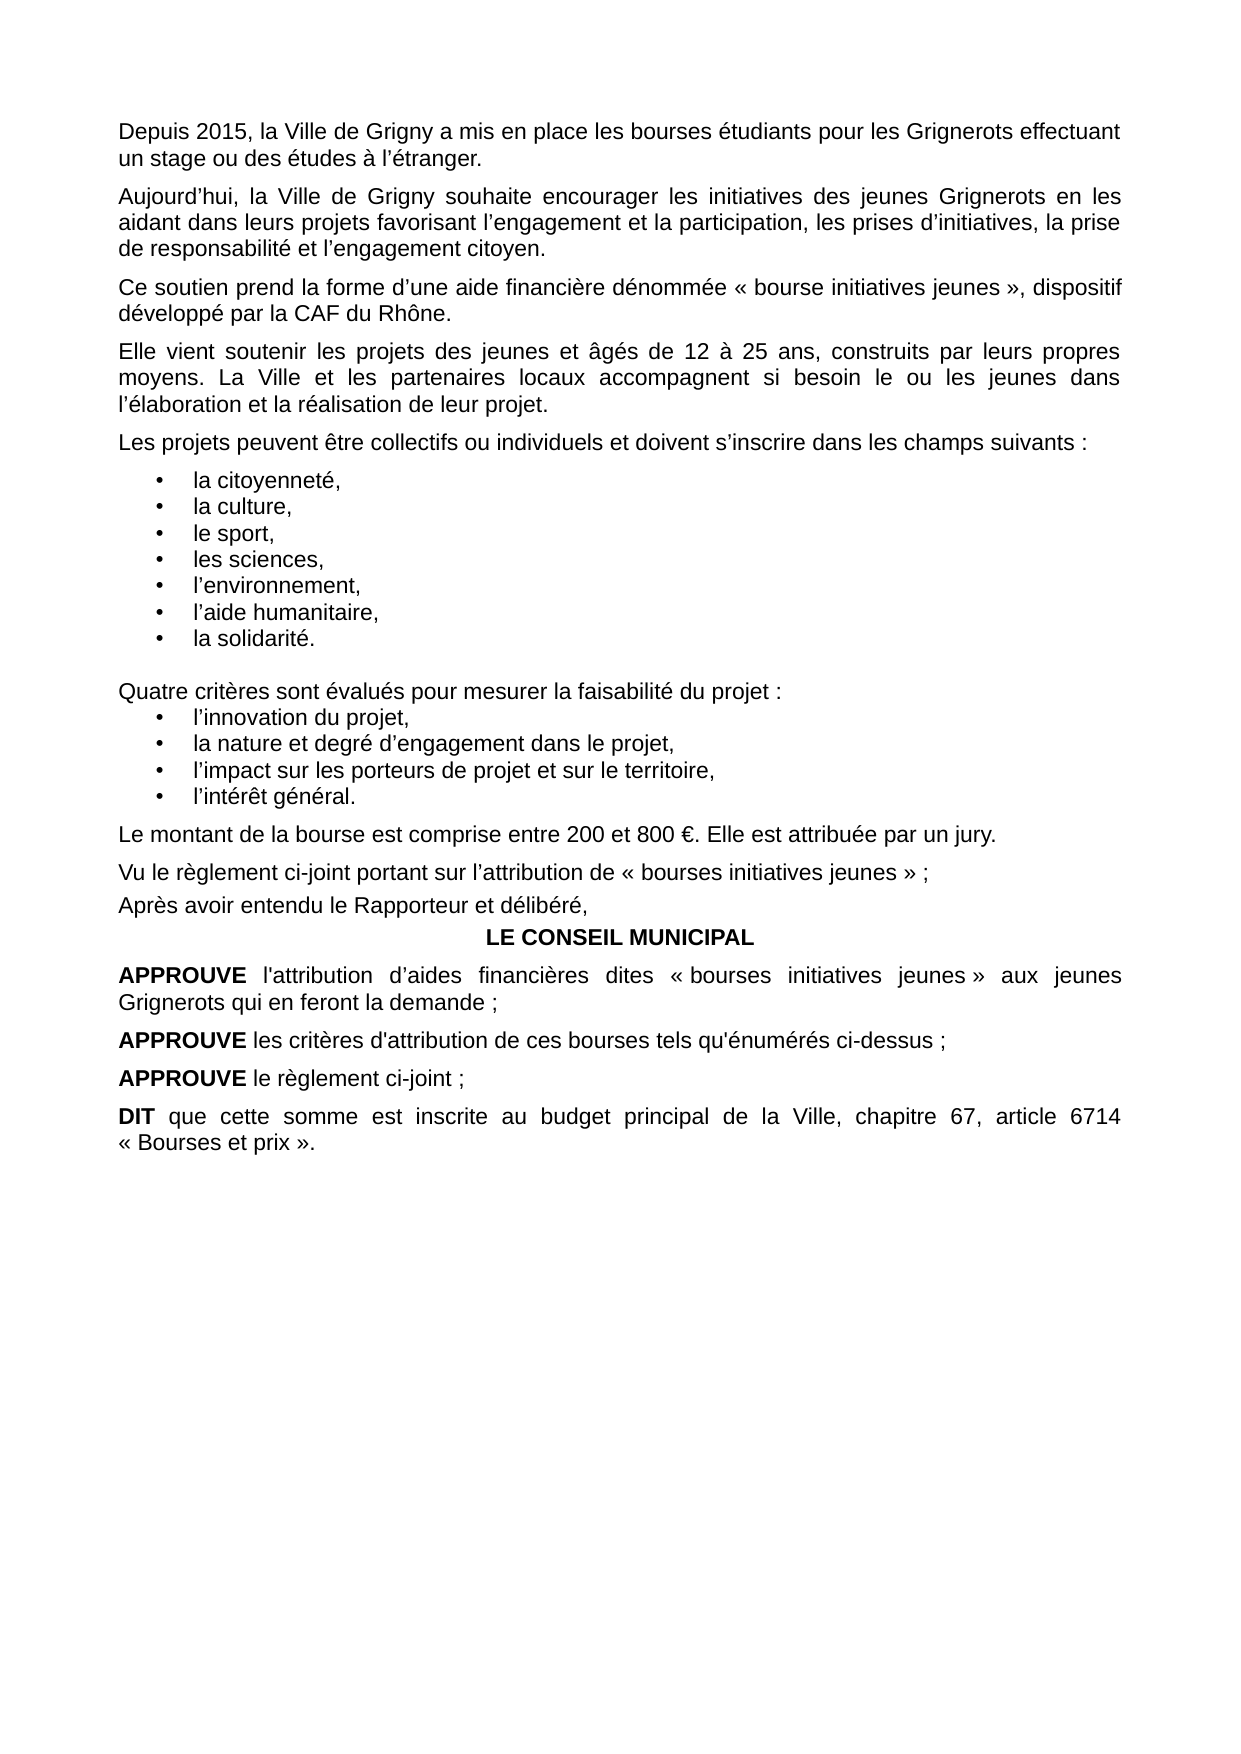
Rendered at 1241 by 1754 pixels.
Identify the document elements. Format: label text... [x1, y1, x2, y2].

list la nature et degré d’engagement dans le projet, [156, 730, 1122, 757]
text LE CONSEIL MUNICIPAL [118, 924, 1122, 950]
list l’intérêt général. [156, 783, 1122, 809]
text Quatre critères sont évalués pour mesurer la faisabilité du projet : [118, 678, 1122, 704]
list l’innovation du projet, [156, 704, 1122, 730]
text Le montant de la bourse est comprise entre 200 et 800 €. Elle est attribuée par un jury. [118, 821, 1122, 848]
text dit que cette somme est inscrite au budget principal de la Ville, chapitre 67, article 6714 « Bourses et prix ». [118, 1103, 1122, 1156]
list l’aide humanitaire, [156, 599, 1122, 625]
text Les projets peuvent être collectifs ou individuels et doivent s’inscrire dans les champs suivants : [118, 429, 1122, 455]
list l’impact sur les porteurs de projet et sur le territoire, [156, 757, 1122, 783]
list la culture, [156, 493, 1122, 519]
list le sport, [156, 519, 1122, 546]
text Ce soutien prend la forme d’une aide financière dénommée « bourse initiatives jeunes », dispositif développé par la CAF du Rhône. [118, 273, 1122, 326]
list les sciences, [156, 546, 1122, 572]
text Approuve les critères d'attribution de ces bourses tels qu'énumérés ci-dessus ; [118, 1027, 1122, 1053]
text Elle vient soutenir les projets des jeunes et âgés de 12 à 25 ans, construits par leurs propres moyens. La Ville et les partenaires locaux accompagnent si besoin le ou les jeunes dans l’élaboration et la réalisation de leur projet. [118, 338, 1122, 417]
list l’environnement, [156, 572, 1122, 599]
list la solidarité. [156, 625, 1122, 651]
text Approuve le règlement ci-joint ; [118, 1065, 1122, 1091]
text Vu le règlement ci-joint portant sur l’attribution de « bourses initiatives jeunes » ; [118, 859, 1122, 886]
text Après avoir entendu le Rapporteur et délibéré, [118, 892, 1122, 918]
text Depuis 2015, la Ville de Grigny a mis en place les bourses étudiants pour les Grignerots effectuant un stage ou des études à l’étranger. [118, 118, 1122, 171]
text Aujourd’hui, la Ville de Grigny souhaite encourager les initiatives des jeunes Grignerots en les aidant dans leurs projets favorisant l’engagement et la participation, les prises d’initiatives, la prise de responsabilité et l’engagement citoyen. [118, 183, 1122, 262]
list la citoyenneté, [156, 467, 1122, 493]
text Approuve l'attribution d’aides financières dites « bourses initiatives jeunes » aux jeunes Grignerots qui en feront la demande ; [118, 962, 1122, 1015]
